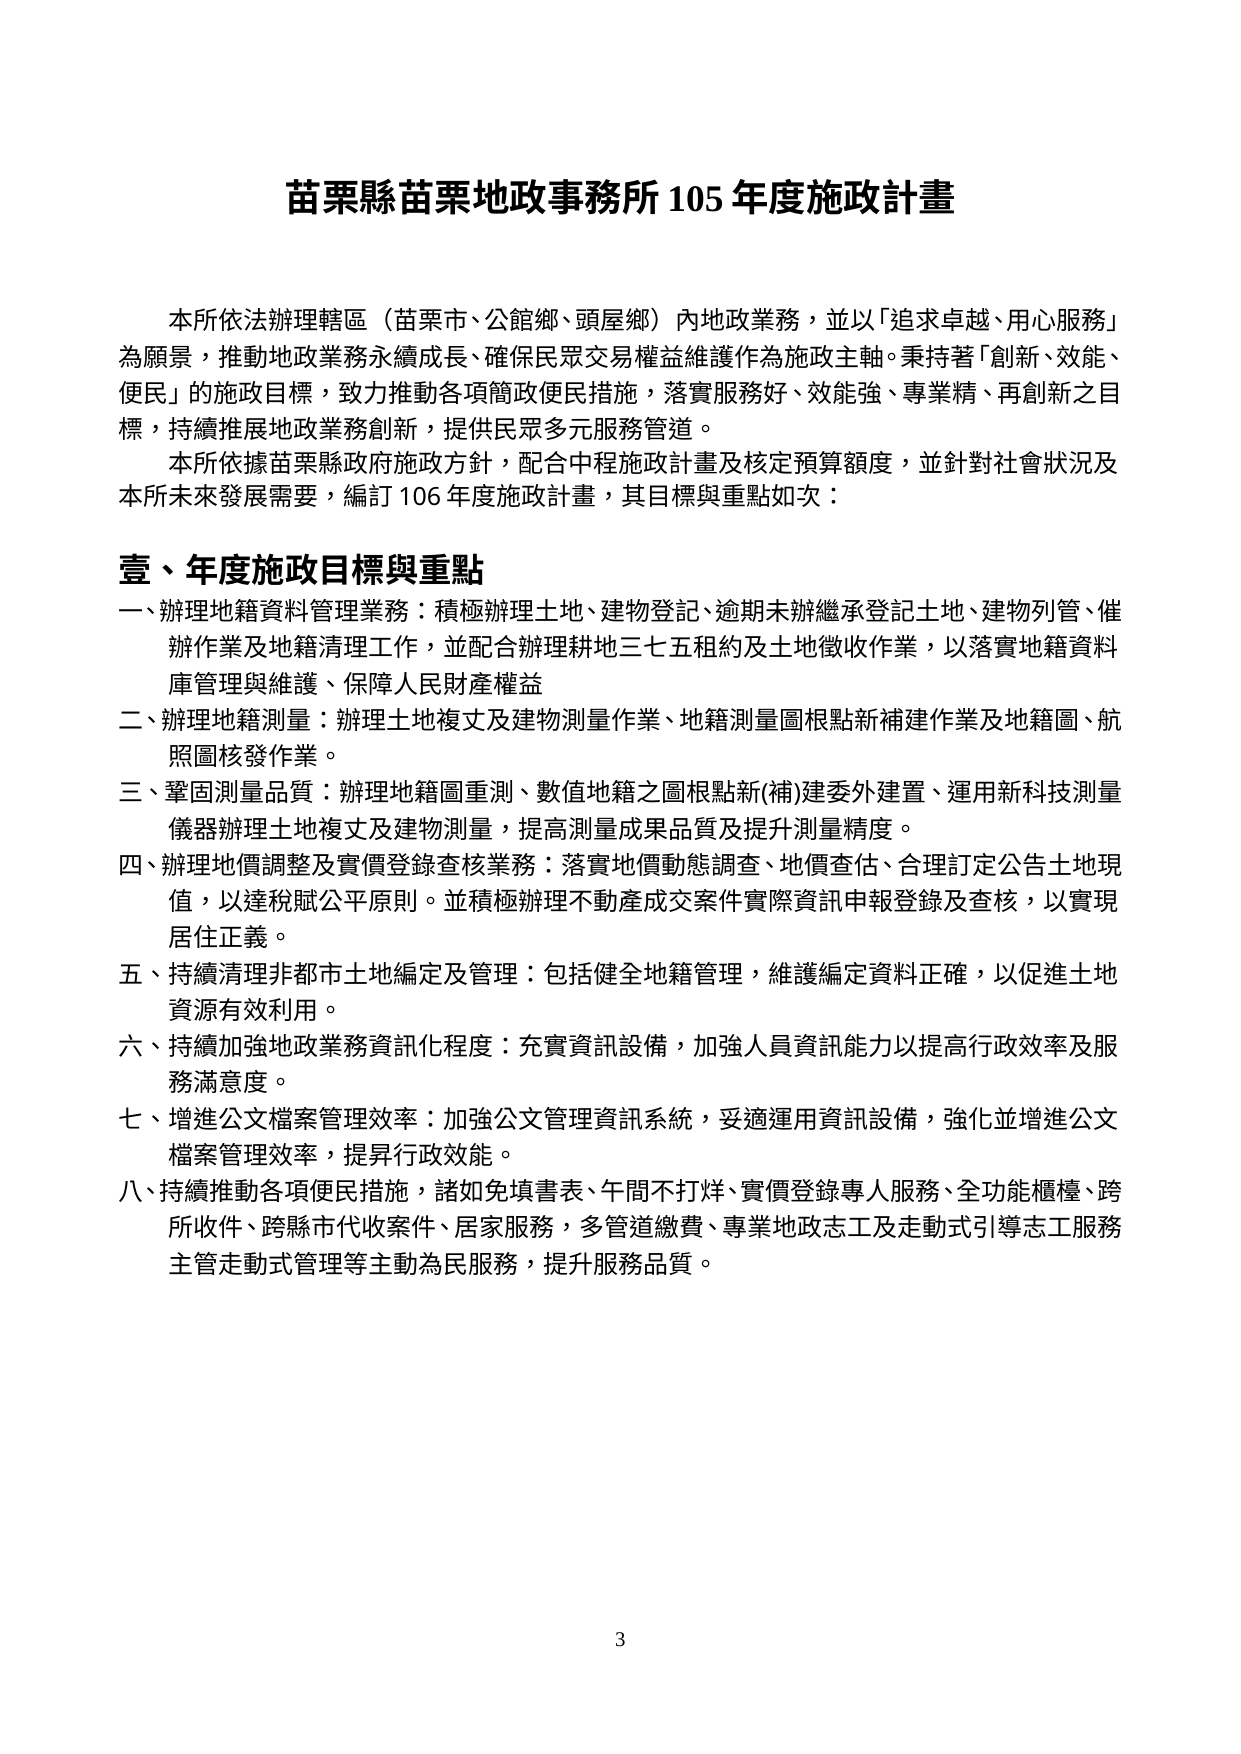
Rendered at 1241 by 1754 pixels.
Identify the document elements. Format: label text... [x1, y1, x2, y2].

text 八、持續推動各項便民措施，諸如免填書表、午間不打烊、實價登錄專人服務、全功能櫃檯、跨所收件、跨縣市代收案件、居家服務，多管道繳費、專業地政志工及走動式引導志工服務，主管走動式管理等主動為民服務，提升服務品質。 [118, 1172, 1122, 1280]
text 四、辦理地價調整及實價登錄查核業務：落實地價動態調查、地價查估、合理訂定公告土地現值，以達稅賦公平原則。並積極辦理不動產成交案件實際資訊申報登錄及查核，以實現居住正義。 [118, 845, 1122, 954]
text 本所依法辦理轄區（苗栗市、公館鄉、頭屋鄉）內地政業務，並以「追求卓越、用心服務」為願景，推動地政業務永續成長、確保民眾交易權益維護作為施政主軸。秉持著「創新、效能、便民」的施政目標，致力推動各項簡政便民措施，落實服務好、效能強、專業精、再創新之目標，持續推展地政業務創新，提供民眾多元服務管道。 [118, 301, 1122, 446]
text 五、持續清理非都市土地編定及管理：包括健全地籍管理，維護編定資料正確，以促進土地資源有效利用。 [118, 954, 1122, 1027]
text 三、鞏固測量品質：辦理地籍圖重測、數值地籍之圖根點新(補)建委外建置、運用新科技測量儀器辦理土地複丈及建物測量，提高測量成果品質及提升測量精度。 [118, 773, 1122, 845]
text 一、辦理地籍資料管理業務：積極辦理土地、建物登記、逾期未辦繼承登記土地、建物列管、催辦作業及地籍清理工作，並配合辦理耕地三七五租約及土地徵收作業，以落實地籍資料庫管理與維護、保障人民財產權益 [118, 592, 1122, 700]
text 六、持續加強地政業務資訊化程度：充實資訊設備，加強人員資訊能力以提高行政效率及服務滿意度。 [118, 1027, 1122, 1099]
text 七、增進公文檔案管理效率：加強公文管理資訊系統，妥適運用資訊設備，強化並增進公文檔案管理效率，提昇行政效能。 [118, 1099, 1122, 1172]
text 本所依據苗栗縣政府施政方針，配合中程施政計畫及核定預算額度，並針對社會狀況及本所未來發展需要，編訂106年度施政計畫，其目標與重點如次： [118, 446, 1122, 512]
text 壹、年度施政目標與重點 [118, 546, 1122, 592]
text 二、辦理地籍測量：辦理土地複丈及建物測量作業、地籍測量圖根點新補建作業及地籍圖、航照圖核發作業。 [118, 700, 1122, 773]
text 苗栗縣苗栗地政事務所105年度施政計畫 [118, 175, 1122, 221]
